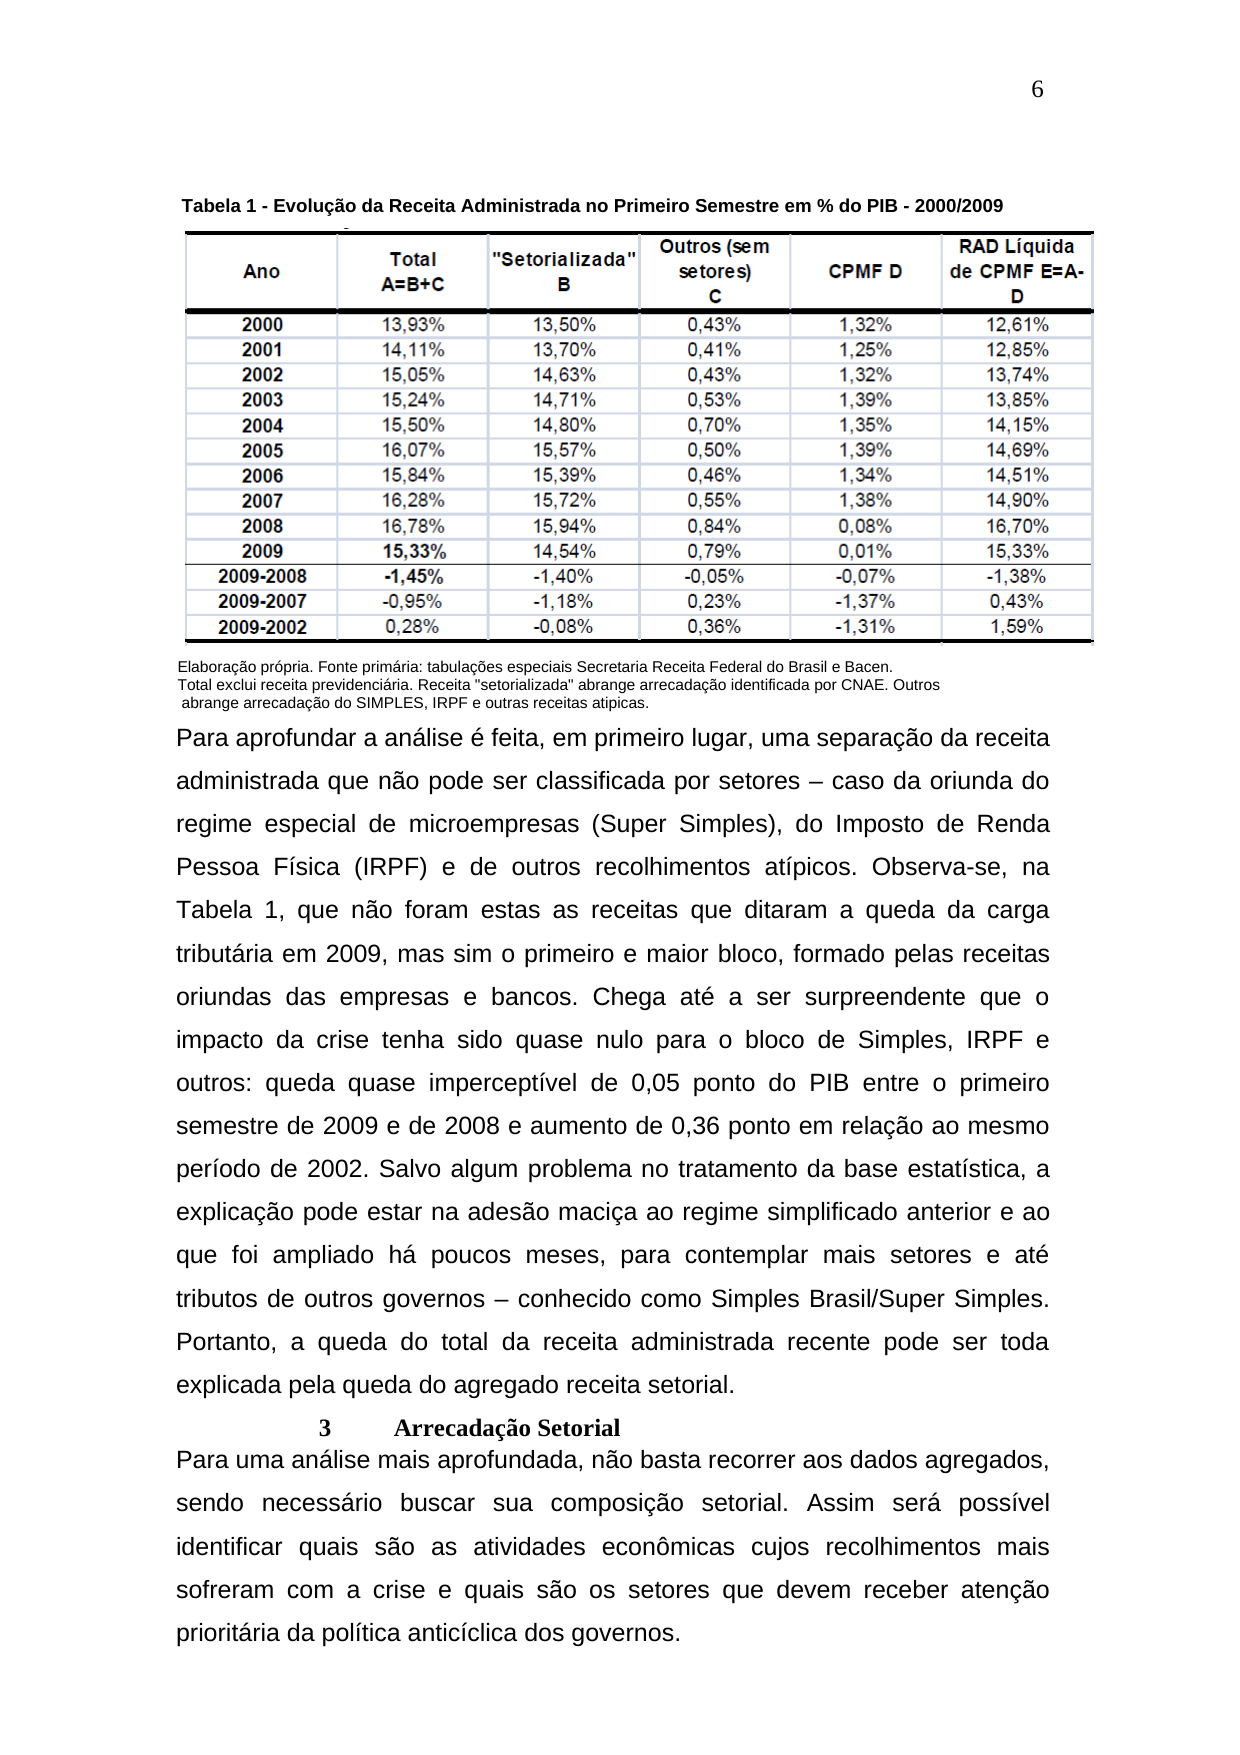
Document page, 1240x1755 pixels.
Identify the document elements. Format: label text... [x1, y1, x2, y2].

text Para aprofundar a análise é feita, em primeiro lugar, uma separação da receita administrada que não pode ser classificada por setores – caso da oriunda do regime especial de microempresas (Super Simples), do Imposto de Renda Pessoa Física (IRPF) e de outros recolhimentos atípicos. Observa-se, na Tabela 1, que não foram estas as receitas que ditaram a queda da carga tributária em 2009, mas sim o primeiro e maior bloco, formado pelas receitas oriundas das empresas e bancos. Chega até a ser surpreendente que o impacto da crise tenha sido quase nulo para o bloco de Simples, IRPF e outros: queda quase imperceptível de 0,05 ponto do PIB entre o primeiro semestre de 2009 e de 2008 e aumento de 0,36 ponto em relação ao mesmo período de 2002. Salvo algum problema no tratamento da base estatística, a explicação pode estar na adesão maciça ao regime simplificado anterior e ao que foi ampliado há poucos meses, para contemplar mais setores e até tributos de outros governos – conhecido como Simples Brasil/Super Simples. Portanto, a queda do total da receita administrada recente pode ser toda explicada pela queda do agregado receita setorial. [176, 723, 1051, 1398]
text Total exclui receita previdenciária. Receita "setorializada" abrange arrecadação identificada por CNAE. Outros [177, 675, 1093, 693]
text Tabela 1 - Evolução da Receita Administrada no Primeiro Semestre em % do PIB - 2000/2009 [181, 195, 1093, 216]
text Para uma análise mais aprofundada, não basta recorrer aos dados agregados, sendo necessário buscar sua composição setorial. Assim será possível identificar quais são as atividades econômicas cujos recolhimentos mais sofreram com a crise e quais são os setores que devem receber atenção prioritária da política anticíclica dos governos. [176, 1445, 1051, 1646]
text abrange arrecadação do SIMPLES, IRPF e outras receitas atipicas. [181, 693, 1093, 711]
text Elaboração própria. Fonte primária: tabulações especiais Secretaria Receita Federal do Brasil e Bacen. [177, 657, 1093, 675]
subtitle Arrecadação Setorial [177, 1413, 768, 1442]
